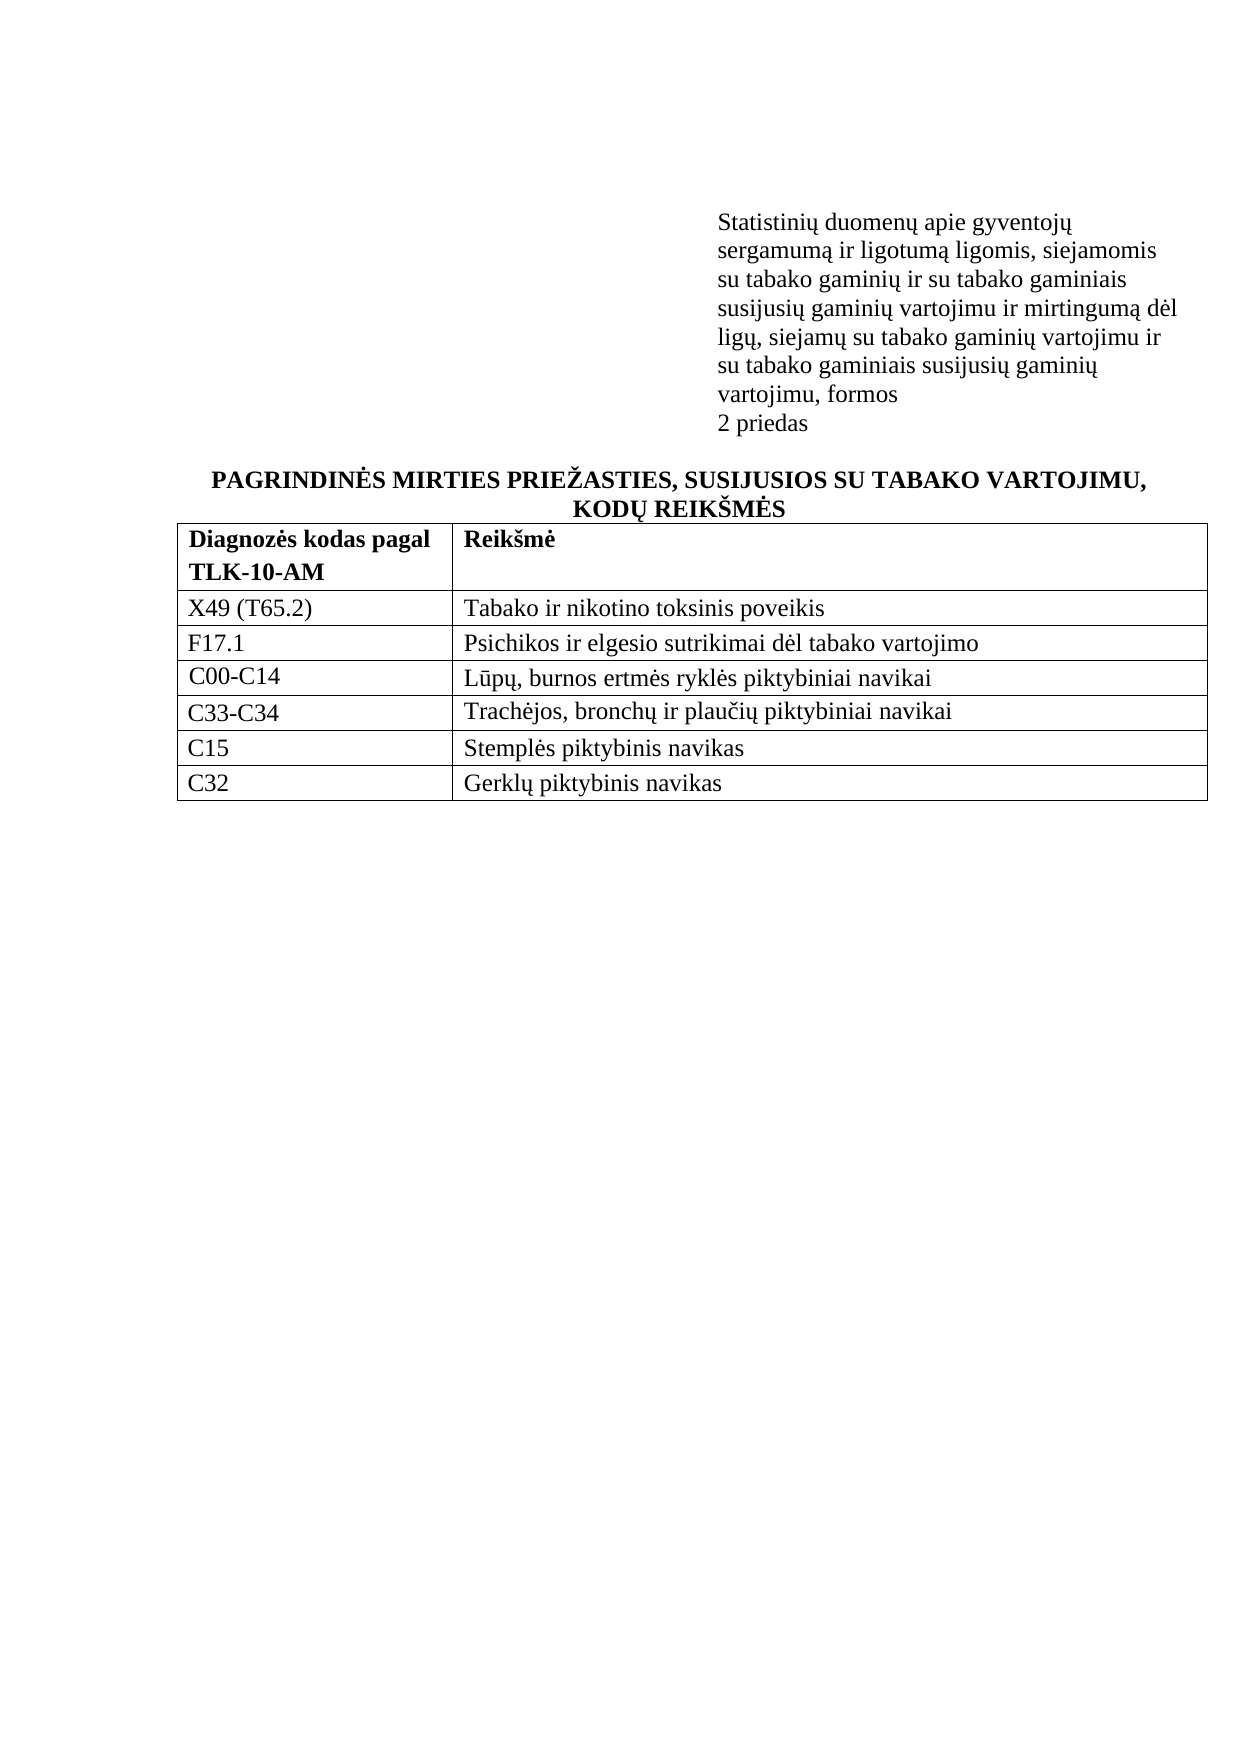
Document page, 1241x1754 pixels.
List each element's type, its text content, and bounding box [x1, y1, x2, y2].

text sergamumą ir ligotumą ligomis, siejamomis [717, 235, 1181, 264]
table_cell Psichikos ir elgesio sutrikimai dėl tabako vartojimo [453, 626, 1207, 660]
table_header Diagnozės kodas pagal TLK-10-AM [178, 524, 452, 590]
text su tabako gaminių ir su tabako gaminiais [717, 264, 1181, 293]
text su tabako gaminiais susijusių gaminių [717, 350, 1181, 379]
table_cell Stemplės piktybinis navikas [453, 731, 1207, 765]
table_cell Lūpų, burnos ertmės ryklės piktybiniai navikai [453, 661, 1207, 695]
text ligų, siejamų su tabako gaminių vartojimu ir [717, 322, 1181, 350]
table_cell C32 [178, 766, 452, 800]
text PAGRINDINĖS MIRTIES PRIEŽASTIES, SUSIJUSIOS SU TABAKO VARTOJIMU, KODŲ REIKŠMĖS [177, 465, 1181, 523]
table_cell Gerklų piktybinis navikas [453, 766, 1207, 800]
text susijusių gaminių vartojimu ir mirtingumą dėl [717, 293, 1181, 322]
table_cell C15 [178, 731, 452, 765]
text Statistinių duomenų apie gyventojų [717, 207, 1181, 235]
table_cell F17.1 [178, 626, 452, 660]
table_cell C00-C14 [178, 661, 452, 695]
table_cell Trachėjos, bronchų ir plaučių piktybiniai navikai [453, 696, 1207, 730]
table_header Reikšmė [453, 524, 1207, 590]
table_cell Tabako ir nikotino toksinis poveikis [453, 591, 1207, 625]
text 2 priedas [717, 408, 1181, 437]
text vartojimu, formos [717, 379, 1181, 408]
table_cell C33-C34 [178, 696, 452, 730]
table_cell X49 (T65.2) [178, 591, 452, 625]
